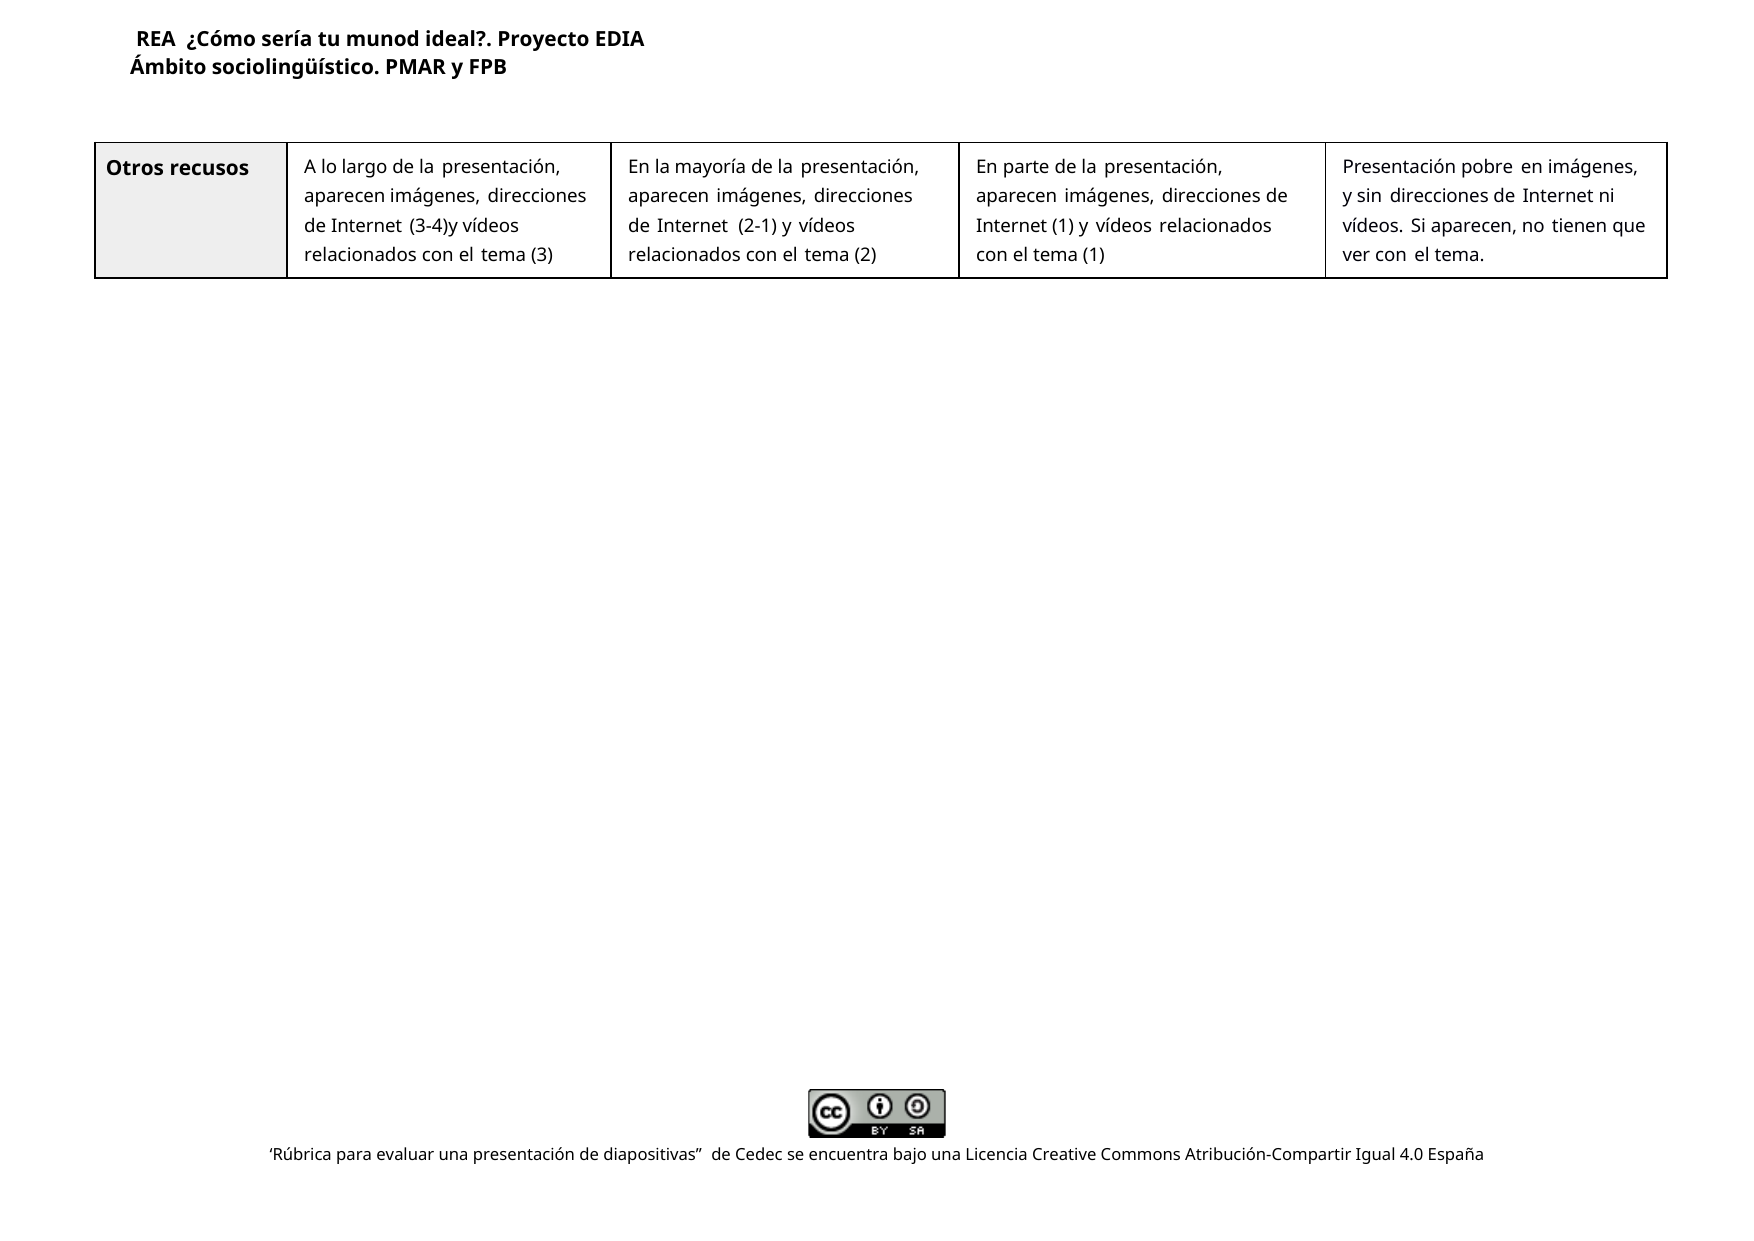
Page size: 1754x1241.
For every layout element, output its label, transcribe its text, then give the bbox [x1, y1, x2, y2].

table_cell A lo largo de la presentación, aparecen imágenes, direcciones de Internet (3-4)y vídeos relacionados con el tema (3) [288, 143, 610, 277]
table_cell En la mayoría de la presentación, aparecen imágenes, direcciones de Internet (2-1) y vídeos relacionados con el tema (2) [612, 143, 958, 277]
table_cell Otros recusos [96, 143, 286, 277]
table_cell En parte de la presentación, aparecen imágenes, direcciones de Internet (1) y vídeos relacionados con el tema (1) [960, 143, 1325, 277]
table_cell Presentación pobre en imágenes, y sin direcciones de Internet ni vídeos. Si aparecen, no tienen que ver con el tema. [1326, 143, 1666, 277]
picture [808, 1089, 946, 1138]
